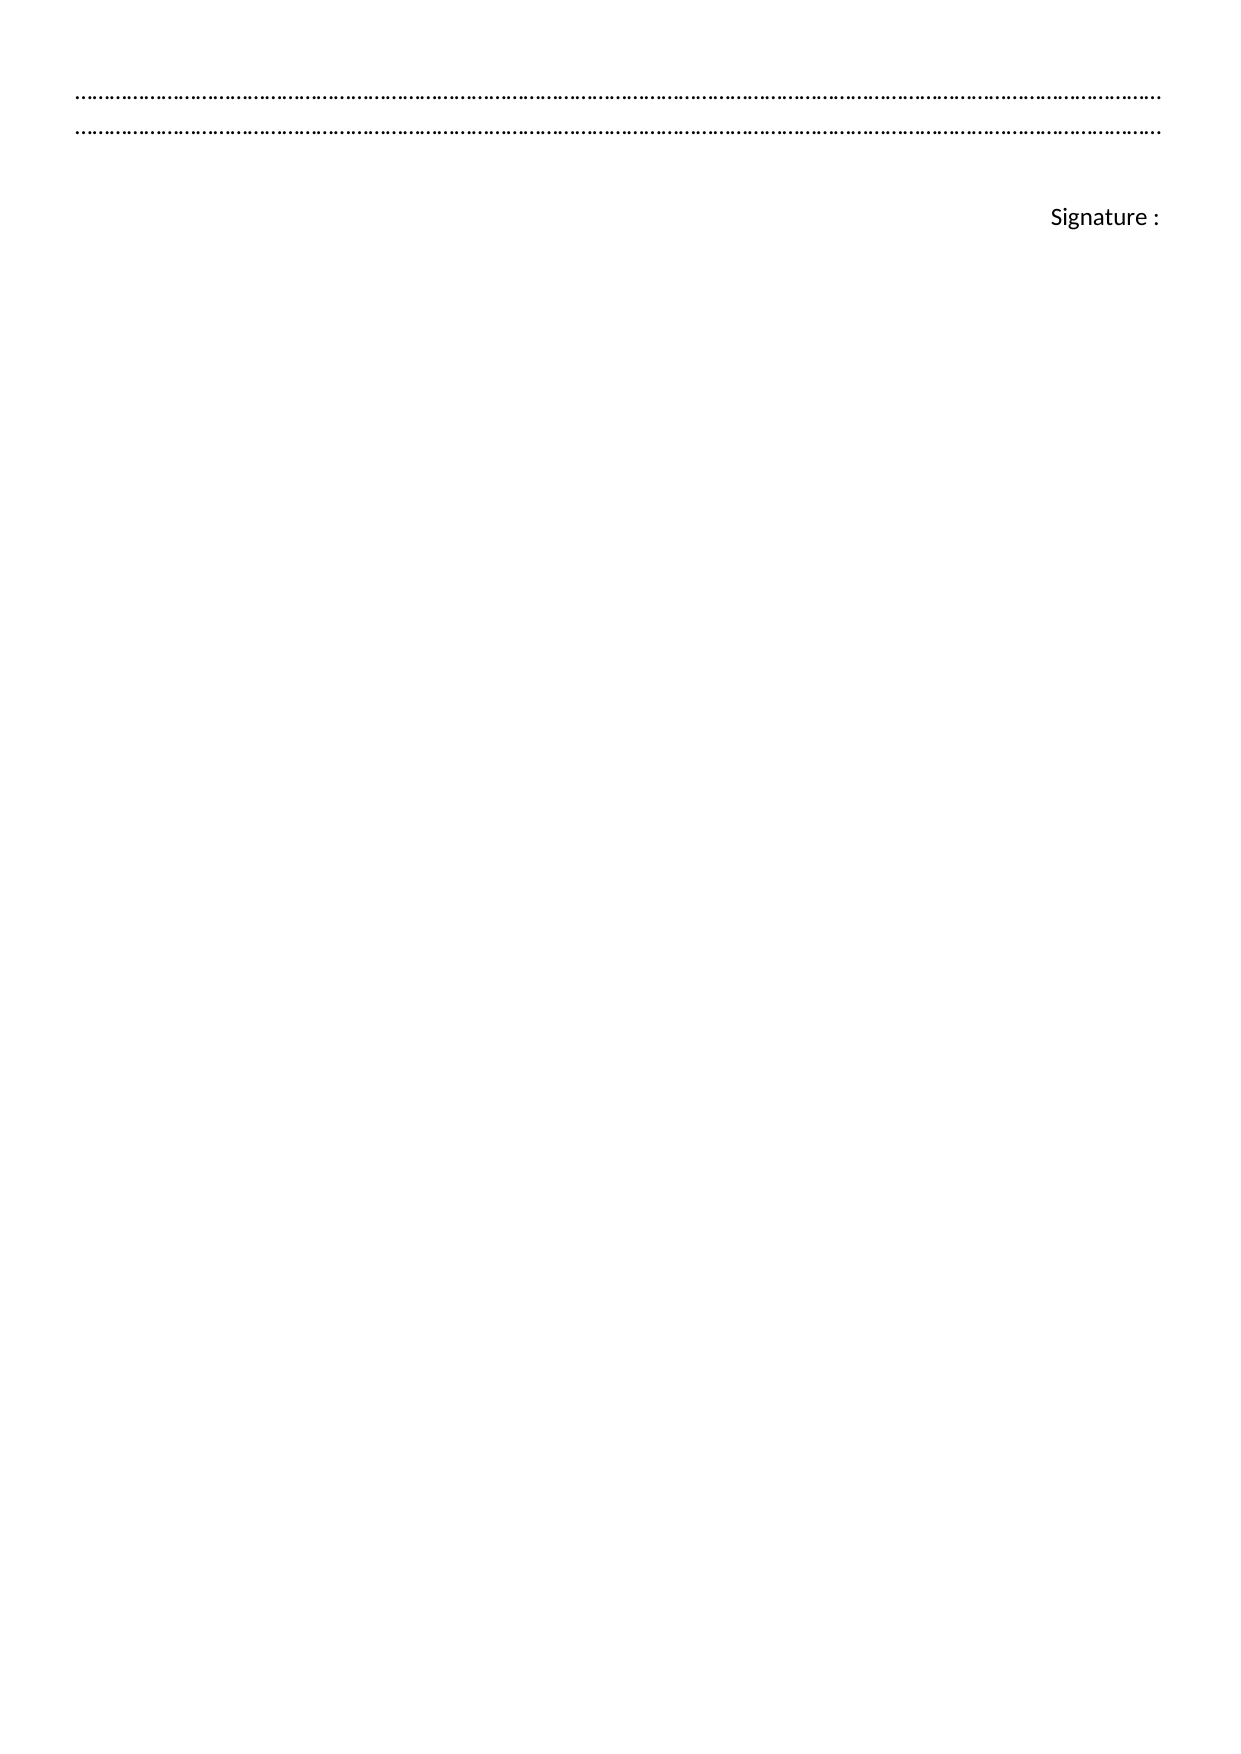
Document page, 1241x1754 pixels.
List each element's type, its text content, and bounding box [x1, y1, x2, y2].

text Signature : [75, 201, 1165, 231]
text ……………………………………………………………………………………………………………………………………………………………………………………………………………………………………………………………………………………………………………………………………………… [75, 75, 1165, 176]
